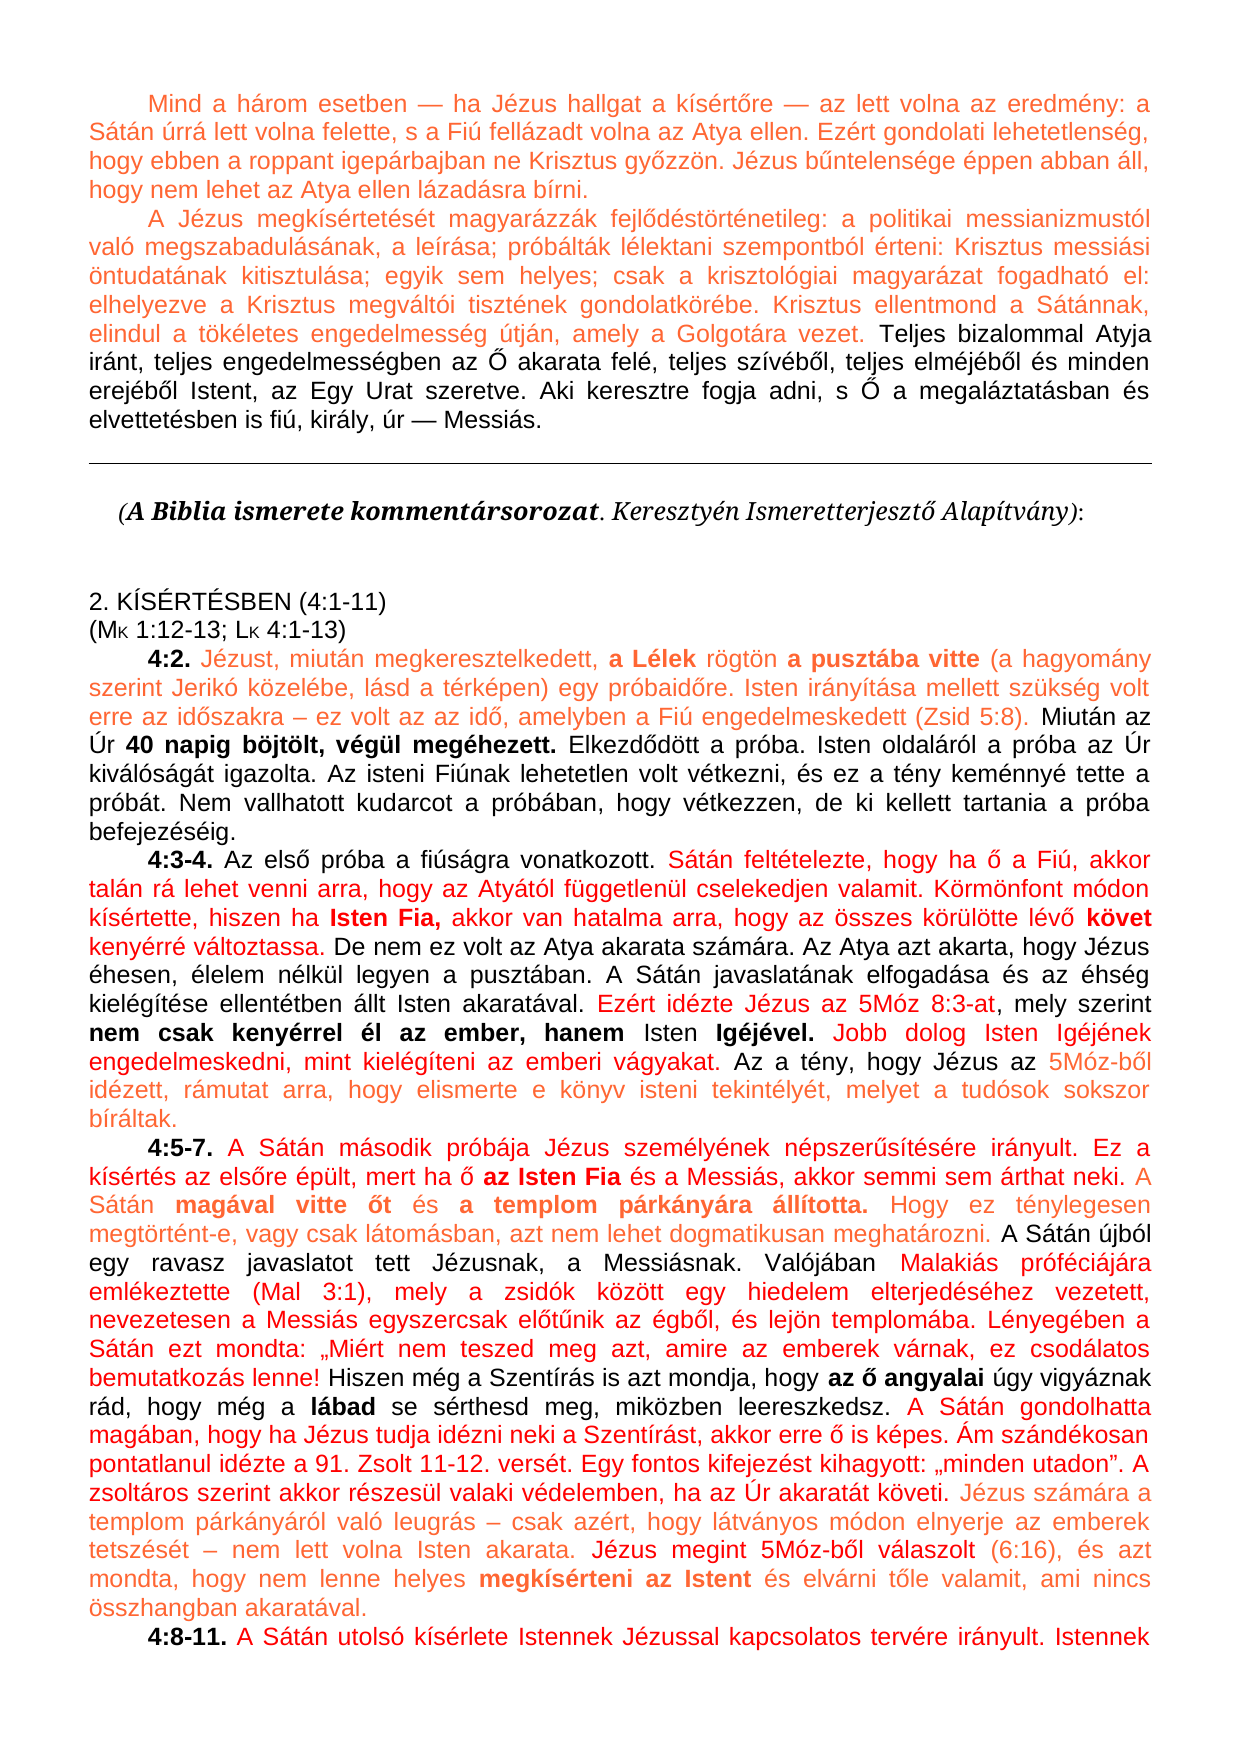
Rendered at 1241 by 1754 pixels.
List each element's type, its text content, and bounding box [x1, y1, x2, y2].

text (Mk 1:12-13; Lk 4:1-13) [88, 615, 1152, 644]
text 4:8-11. A Sátán utolsó kísérlete Istennek Jézussal kapcsolatos tervére irányult. Istennek [88, 1621, 1152, 1650]
text Mind a három esetben — ha Jézus hallgat a kísértőre — az lett volna az eredmény: a Sátán úrrá lett volna felette, s a Fiú fellázadt volna az Atya ellen. Ezért gondolati lehetetlenség, hogy ebben a roppant igepárbajban ne Krisztus győzzön. Jézus bűntelensége éppen abban áll, hogy nem lehet az Atya ellen lázadásra bírni. [88, 88, 1152, 203]
text (A Biblia ismerete kommentársorozat. Keresztyén Ismeretterjesztő Alapítvány): [88, 464, 1152, 557]
text 4:3-4. Az első próba a fiúságra vonatkozott. Sátán feltételezte, hogy ha ő a Fiú, akkor talán rá lehet venni arra, hogy az Atyától függetlenül cselekedjen valamit. Körmönfont módon kísértette, hiszen ha Isten Fia, akkor van hatalma arra, hogy az összes körülötte lévő követ kenyérré változtassa. De nem ez volt az Atya akarata számára. Az Atya azt akarta, hogy Jézus éhesen, élelem nélkül legyen a pusztában. A Sátán javaslatának elfogadása és az éhség kielégítése ellentétben állt Isten akaratával. Ezért idézte Jézus az 5Móz 8:3-at, mely szerint nem csak kenyérrel él az ember, hanem Isten Igéjével. Jobb dolog Isten Igéjének engedelmeskedni, mint kielégíteni az emberi vágyakat. Az a tény, hogy Jézus az 5Móz-ből idézett, rámutat arra, hogy elismerte e könyv isteni tekintélyét, melyet a tudósok sokszor bíráltak. [88, 845, 1152, 1133]
text A Jézus megkísértetését magyarázzák fejlődéstörténetileg: a politikai messianizmustól való megszabadulásának, a leírása; próbálták lélektani szempontból érteni: Krisztus messiási öntudatának kitisztulása; egyik sem helyes; csak a krisztológiai magyarázat fogadható el: elhelyezve a Krisztus megváltói tisztének gondolatkörébe. Krisztus ellentmond a Sátánnak, elindul a tökéletes engedelmesség útján, amely a Golgotára vezet. Teljes bizalommal Atyja iránt, teljes engedelmességben az Ő akarata felé, teljes szívéből, teljes elméjéből és minden erejéből Istent, az Egy Urat szeretve. Aki keresztre fogja adni, s Ő a megaláztatásban és elvettetésben is fiú, király, úr — Messiás. [88, 203, 1152, 433]
text 4:2. Jézust, miután megkeresztelkedett, a Lélek rögtön a pusztába vitte (a hagyomány szerint Jerikó közelébe, lásd a térképen) egy próbaidőre. Isten irányítása mellett szükség volt erre az időszakra – ez volt az az idő, amelyben a Fiú engedelmeskedett (Zsid 5:8). Miután az Úr 40 napig böjtölt, végül megéhezett. Elkezdődött a próba. Isten oldaláról a próba az Úr kiválóságát igazolta. Az isteni Fiúnak lehetetlen volt vétkezni, és ez a tény keménnyé tette a próbát. Nem vallhatott kudarcot a próbában, hogy vétkezzen, de ki kellett tartania a próba befejezéséig. [88, 644, 1152, 845]
text 4:5-7. A Sátán második próbája Jézus személyének népszerűsítésére irányult. Ez a kísértés az elsőre épült, mert ha ő az Isten Fia és a Messiás, akkor semmi sem árthat neki. A Sátán magával vitte őt és a templom párkányára állította. Hogy ez ténylegesen megtörtént‑e, vagy csak látomásban, azt nem lehet dogmatikusan meghatározni. A Sátán újból egy ravasz javaslatot tett Jézusnak, a Messiásnak. Valójában Malakiás próféciájára emlékeztette (Mal 3:1), mely a zsidók között egy hiedelem elterjedéséhez vezetett, nevezetesen a Messiás egyszercsak előtűnik az égből, és lejön templomába. Lényegében a Sátán ezt mondta: „Miért nem teszed meg azt, amire az emberek várnak, ez csodálatos bemutatkozás lenne! Hiszen még a Szentírás is azt mondja, hogy az ő angyalai úgy vigyáznak rád, hogy még a lábad se sérthesd meg, miközben leereszkedsz. A Sátán gondolhatta magában, hogy ha Jézus tudja idézni neki a Szentírást, akkor erre ő is képes. Ám szándékosan pontatlanul idézte a 91. Zsolt 11-12. versét. Egy fontos kifejezést kihagyott: „minden utadon”. A zsoltáros szerint akkor részesül valaki védelemben, ha az Úr akaratát követi. Jézus számára a templom párkányáról való leugrás – csak azért, hogy látványos módon elnyerje az emberek tetszését – nem lett volna Isten akarata. Jézus megint 5Móz-ből válaszolt (6:16), és azt mondta, hogy nem lenne helyes megkísérteni az Istent és elvárni tőle valamit, ami nincs összhangban akaratával. [88, 1133, 1152, 1621]
text 2. KÍSÉRTÉSBEN (4:1-11) [88, 586, 1152, 615]
